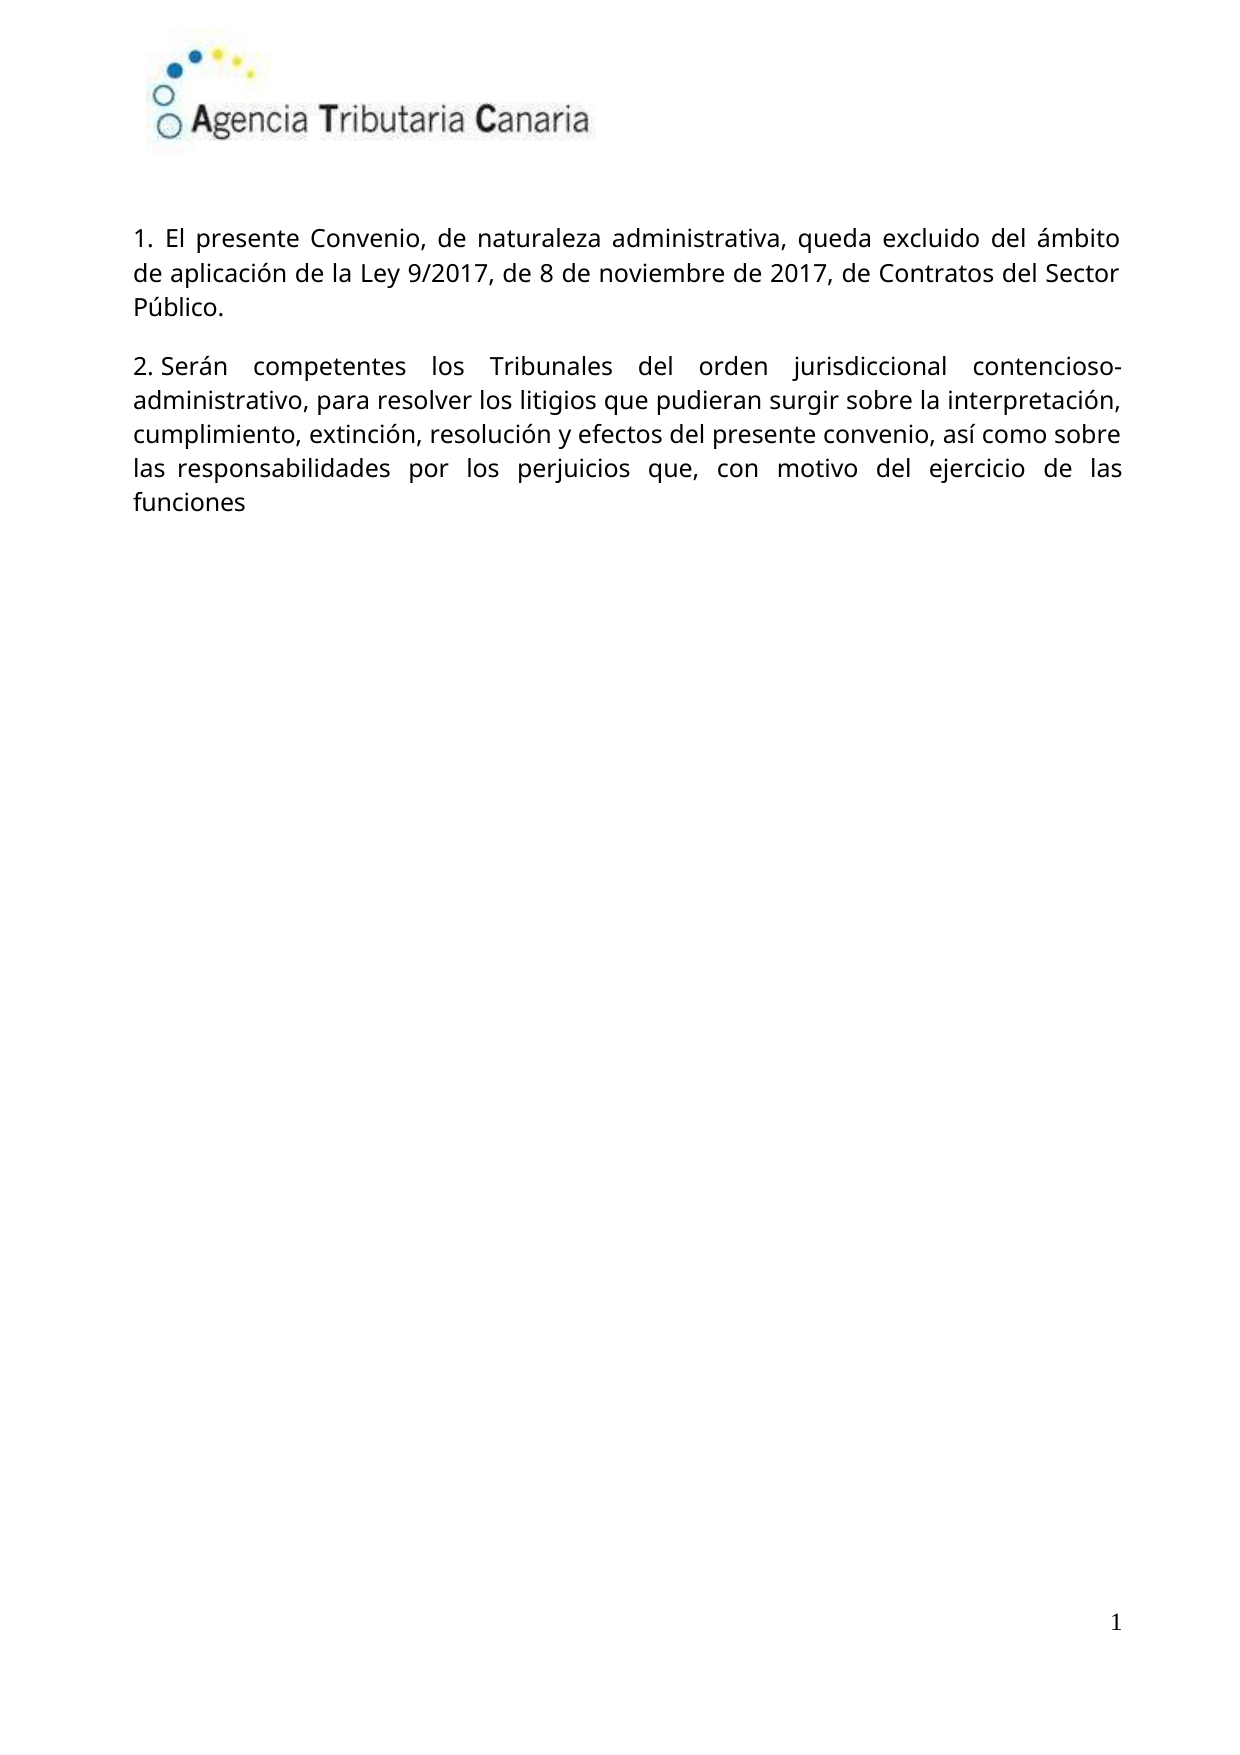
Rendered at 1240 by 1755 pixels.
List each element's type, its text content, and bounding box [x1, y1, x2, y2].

list Serán competentes los Tribunales del orden jurisdiccional contencioso-administrativo, para resolver los litigios que pudieran surgir sobre la interpretación, cumplimiento, extinción, resolución y efectos del presente convenio, así como sobre las responsabilidades por los perjuicios que, con motivo del ejercicio de las funciones [133, 348, 1122, 519]
list El presente Convenio, de naturaleza administrativa, queda excluido del ámbito de aplicación de la Ley 9/2017, de 8 de noviembre de 2017, de Contratos del Sector Público. [133, 221, 1122, 323]
